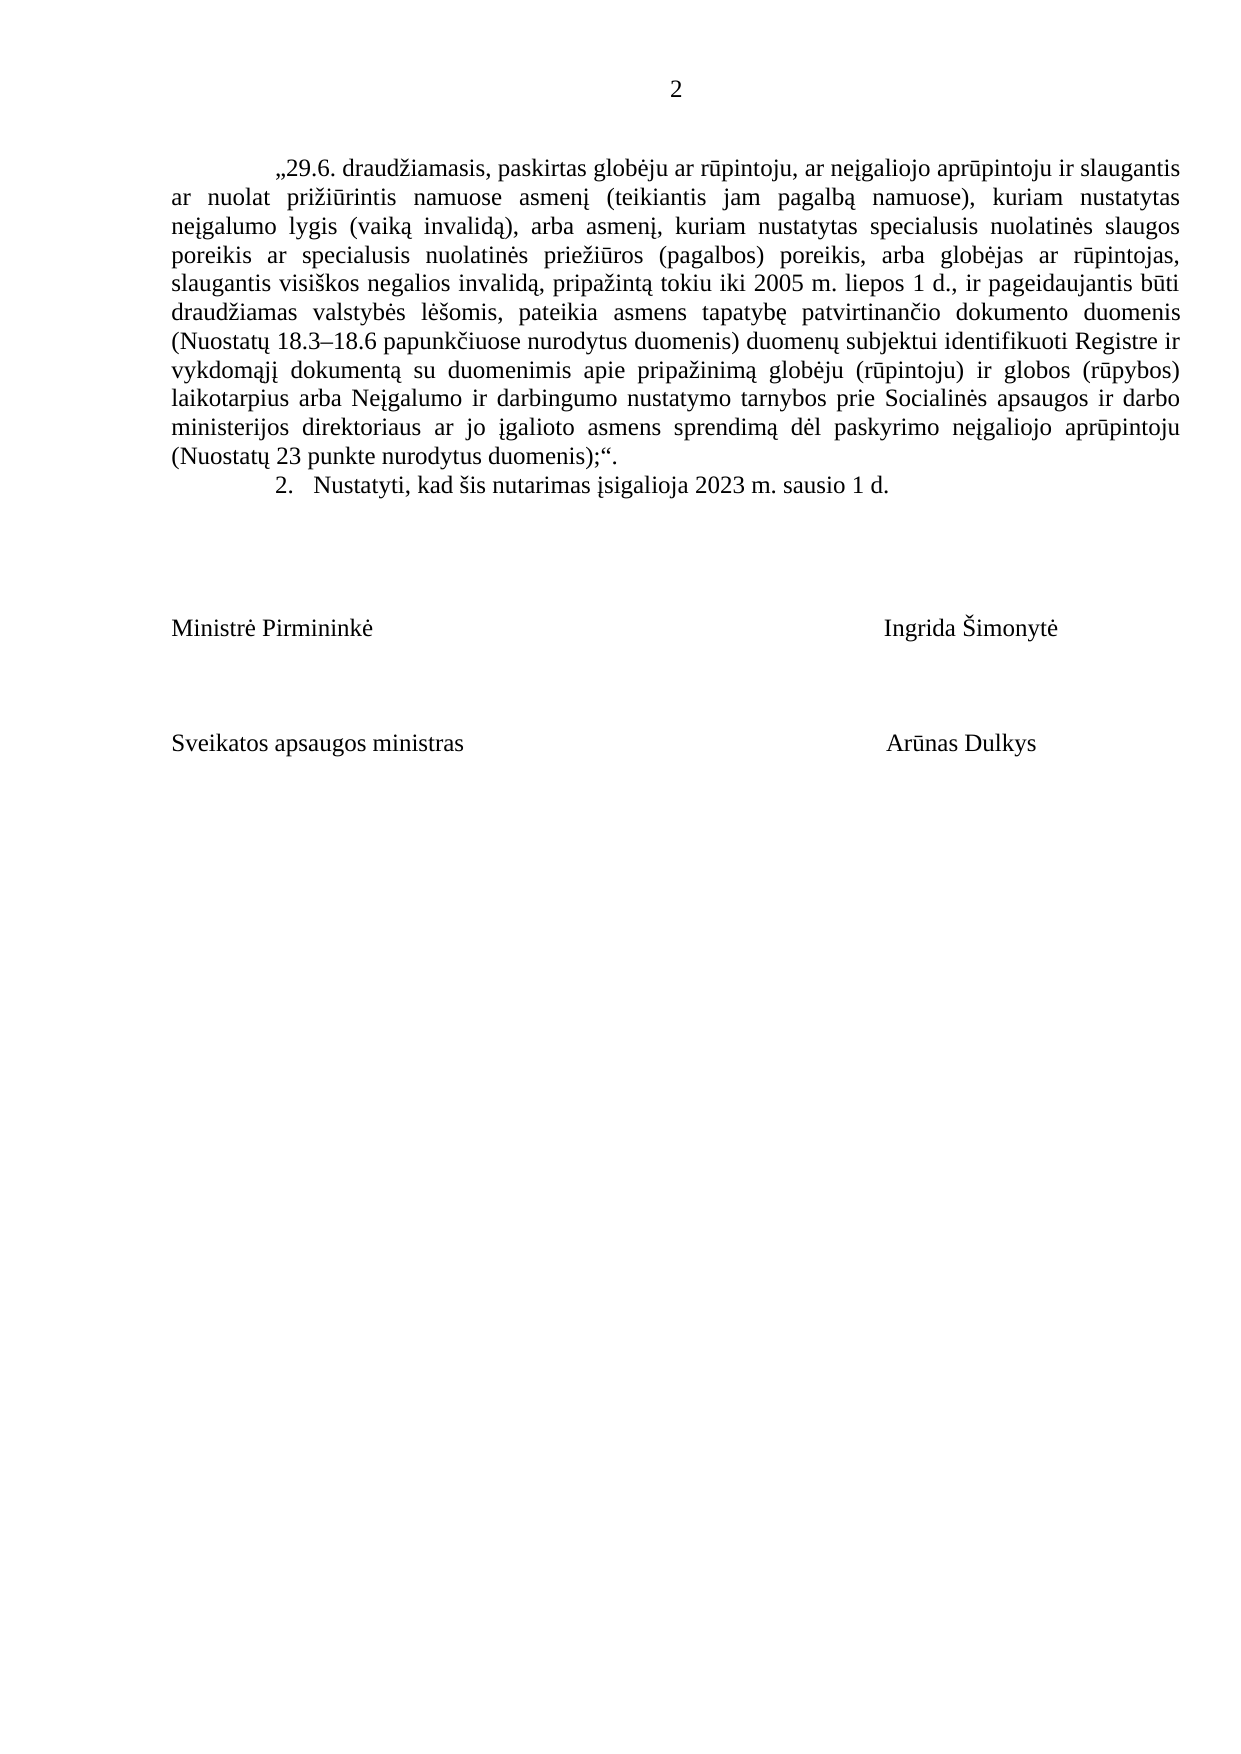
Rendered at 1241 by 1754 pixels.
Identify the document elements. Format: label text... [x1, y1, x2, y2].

text 2. Nustatyti, kad šis nutarimas įsigalioja 2023 m. sausio 1 d. [171, 470, 1181, 498]
text Ministrė Pirmininkė Ingrida Šimonytė [171, 613, 1181, 642]
text „29.6. draudžiamasis, paskirtas globėju ar rūpintoju, ar neįgaliojo aprūpintoju ir slaugantis ar nuolat prižiūrintis namuose asmenį (teikiantis jam pagalbą namuose), kuriam nustatytas neįgalumo lygis (vaiką invalidą), arba asmenį, kuriam nustatytas specialusis nuolatinės slaugos poreikis ar specialusis nuolatinės priežiūros (pagalbos) poreikis, arba globėjas ar rūpintojas, slaugantis visiškos negalios invalidą, pripažintą tokiu iki 2005 m. liepos 1 d., ir pageidaujantis būti draudžiamas valstybės lėšomis, pateikia asmens tapatybę patvirtinančio dokumento duomenis (Nuostatų 18.3–18.6 papunkčiuose nurodytus duomenis) duomenų subjektui identifikuoti Registre ir vykdomąjį dokumentą su duomenimis apie pripažinimą globėju (rūpintoju) ir globos (rūpybos) laikotarpius arba Neįgalumo ir darbingumo nustatymo tarnybos prie Socialinės apsaugos ir darbo ministerijos direktoriaus ar jo įgalioto asmens sprendimą dėl paskyrimo neįgaliojo aprūpintoju (Nuostatų 23 punkte nurodytus duomenis);“. [171, 153, 1181, 470]
text Sveikatos apsaugos ministras Arūnas Dulkys [171, 728, 1181, 757]
